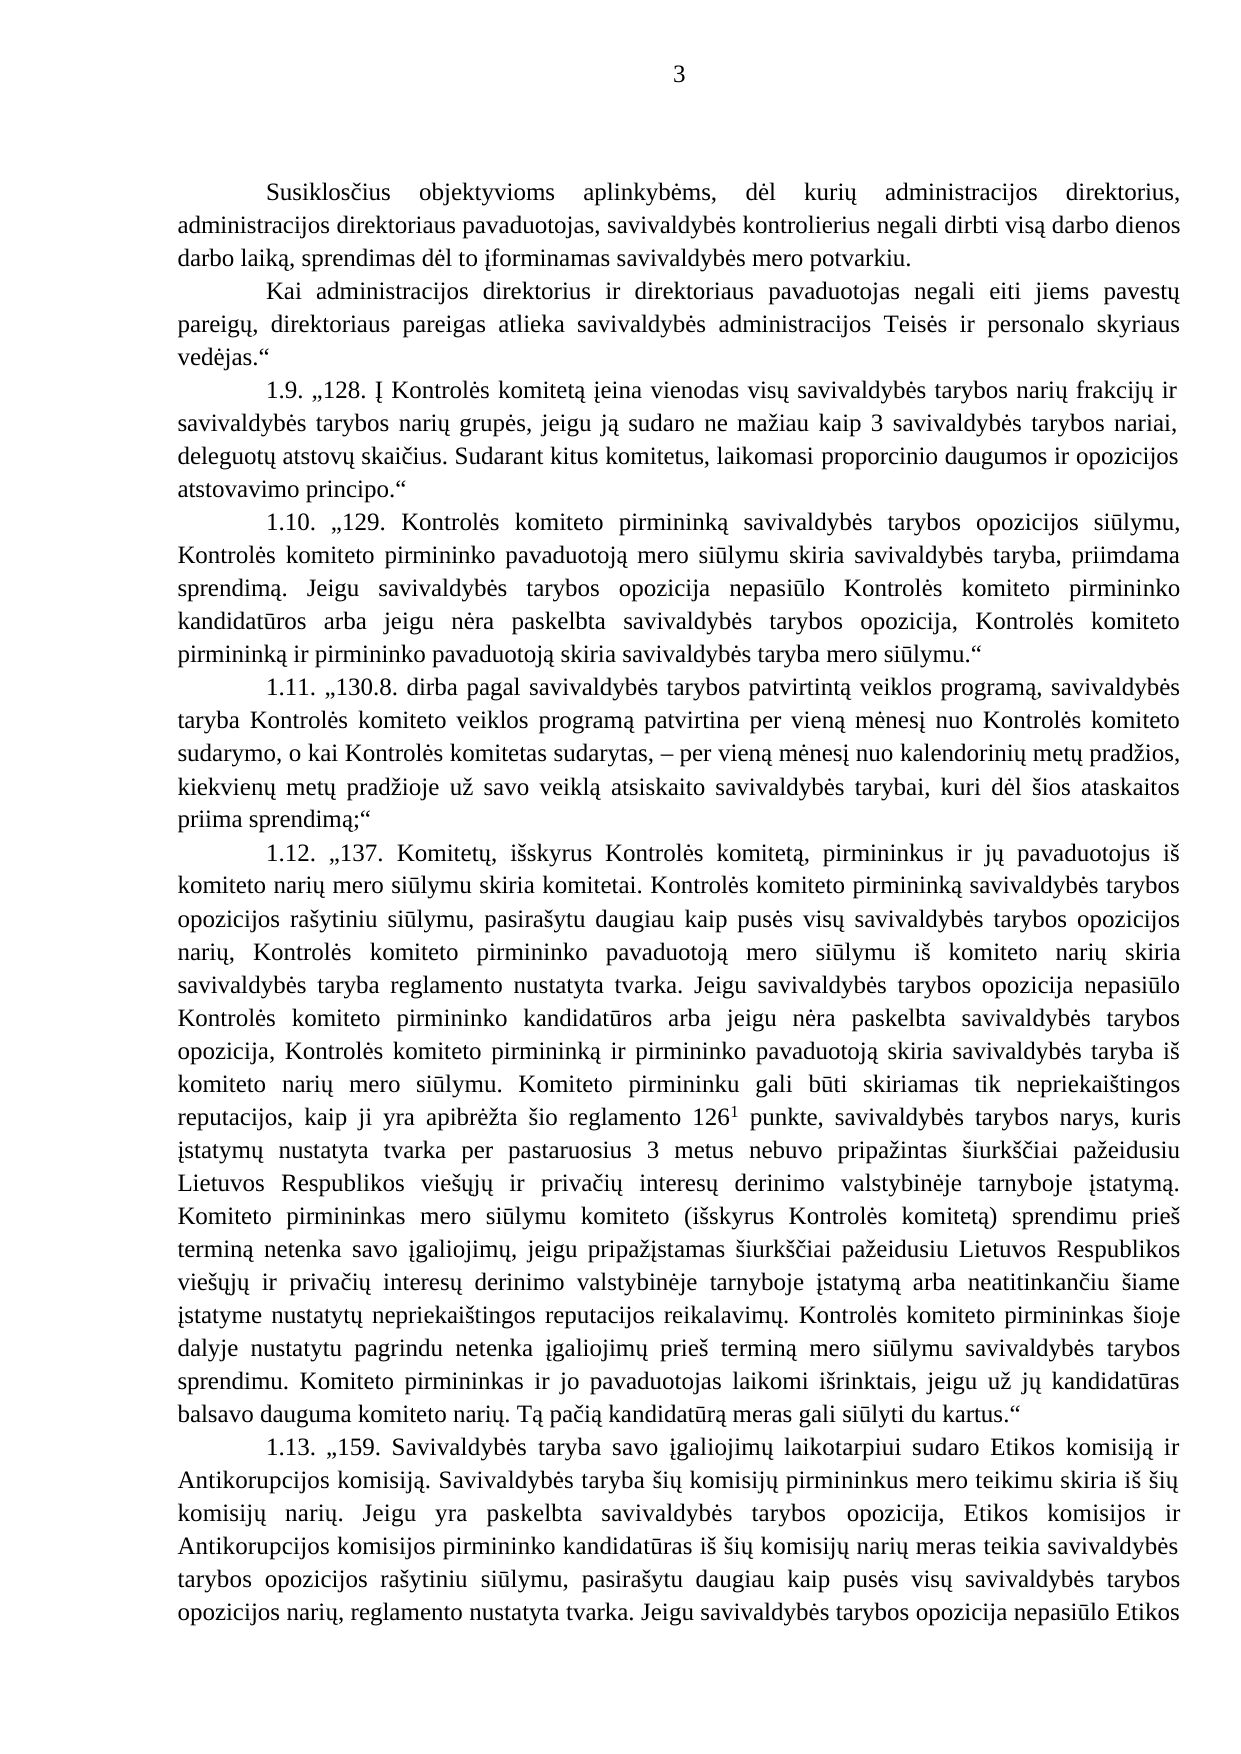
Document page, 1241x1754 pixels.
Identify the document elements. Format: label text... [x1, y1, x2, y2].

text 1.9. „128. Į Kontrolės komitetą įeina vienodas visų savivaldybės tarybos narių frakcijų ir savivaldybės tarybos narių grupės, jeigu ją sudaro ne mažiau kaip 3 savivaldybės tarybos nariai, deleguotų atstovų skaičius. Sudarant kitus komitetus, laikomasi proporcinio daugumos ir opozicijos atstovavimo principo.“ [177, 375, 1179, 503]
text 1.10. „129. Kontrolės komiteto pirmininką savivaldybės tarybos opozicijos siūlymu, Kontrolės komiteto pirmininko pavaduotoją mero siūlymu skiria savivaldybės taryba, priimdama sprendimą. Jeigu savivaldybės tarybos opozicija nepasiūlo Kontrolės komiteto pirmininko kandidatūros arba jeigu nėra paskelbta savivaldybės tarybos opozicija, Kontrolės komiteto pirmininką ir pirmininko pavaduotoją skiria savivaldybės taryba mero siūlymu.“ [177, 507, 1181, 668]
text 1.13. „159. Savivaldybės taryba savo įgaliojimų laikotarpiui sudaro Etikos komisiją ir Antikorupcijos komisiją. Savivaldybės taryba šių komisijų pirmininkus mero teikimu skiria iš šių komisijų narių. Jeigu yra paskelbta savivaldybės tarybos opozicija, Etikos komisijos ir Antikorupcijos komisijos pirmininko kandidatūras iš šių komisijų narių meras teikia savivaldybės tarybos opozicijos rašytiniu siūlymu, pasirašytu daugiau kaip pusės visų savivaldybės tarybos opozicijos narių, reglamento nustatyta tvarka. Jeigu savivaldybės tarybos opozicija nepasiūlo Etikos [177, 1432, 1181, 1626]
text 1.12. „137. Komitetų, išskyrus Kontrolės komitetą, pirmininkus ir jų pavaduotojus iš komiteto narių mero siūlymu skiria komitetai. Kontrolės komiteto pirmininką savivaldybės tarybos opozicijos rašytiniu siūlymu, pasirašytu daugiau kaip pusės visų savivaldybės tarybos opozicijos narių, Kontrolės komiteto pirmininko pavaduotoją mero siūlymu iš komiteto narių skiria savivaldybės taryba reglamento nustatyta tvarka. Jeigu savivaldybės tarybos opozicija nepasiūlo Kontrolės komiteto pirmininko kandidatūros arba jeigu nėra paskelbta savivaldybės tarybos opozicija, Kontrolės komiteto pirmininką ir pirmininko pavaduotoją skiria savivaldybės taryba iš komiteto narių mero siūlymu. Komiteto pirmininku gali būti skiriamas tik nepriekaištingos reputacijos, kaip ji yra apibrėžta šio reglamento 1261 punkte, savivaldybės tarybos narys, kuris įstatymų nustatyta tvarka per pastaruosius 3 metus nebuvo pripažintas šiurkščiai pažeidusiu Lietuvos Respublikos viešųjų ir privačių interesų derinimo valstybinėje tarnyboje įstatymą. Komiteto pirmininkas mero siūlymu komiteto (išskyrus Kontrolės komitetą) sprendimu prieš terminą netenka savo įgaliojimų, jeigu pripažįstamas šiurkščiai pažeidusiu Lietuvos Respublikos viešųjų ir privačių interesų derinimo valstybinėje tarnyboje įstatymą arba neatitinkančiu šiame įstatyme nustatytų nepriekaištingos reputacijos reikalavimų. Kontrolės komiteto pirmininkas šioje dalyje nustatytu pagrindu netenka įgaliojimų prieš terminą mero siūlymu savivaldybės tarybos sprendimu. Komiteto pirmininkas ir jo pavaduotojas laikomi išrinktais, jeigu už jų kandidatūras balsavo dauguma komiteto narių. Tą pačią kandidatūrą meras gali siūlyti du kartus.“ [177, 838, 1181, 1428]
text Susiklosčius objektyvioms aplinkybėms, dėl kurių administracijos direktorius, administracijos direktoriaus pavaduotojas, savivaldybės kontrolierius negali dirbti visą darbo dienos darbo laiką, sprendimas dėl to įforminamas savivaldybės mero potvarkiu. [177, 177, 1181, 272]
text 1.11. „130.8. dirba pagal savivaldybės tarybos patvirtintą veiklos programą, savivaldybės taryba Kontrolės komiteto veiklos programą patvirtina per vieną mėnesį nuo Kontrolės komiteto sudarymo, o kai Kontrolės komitetas sudarytas, – per vieną mėnesį nuo kalendorinių metų pradžios, kiekvienų metų pradžioje už savo veiklą atsiskaito savivaldybės tarybai, kuri dėl šios ataskaitos priima sprendimą;“ [177, 672, 1181, 833]
text Kai administracijos direktorius ir direktoriaus pavaduotojas negali eiti jiems pavestų pareigų, direktoriaus pareigas atlieka savivaldybės administracijos Teisės ir personalo skyriaus vedėjas.“ [177, 276, 1181, 371]
